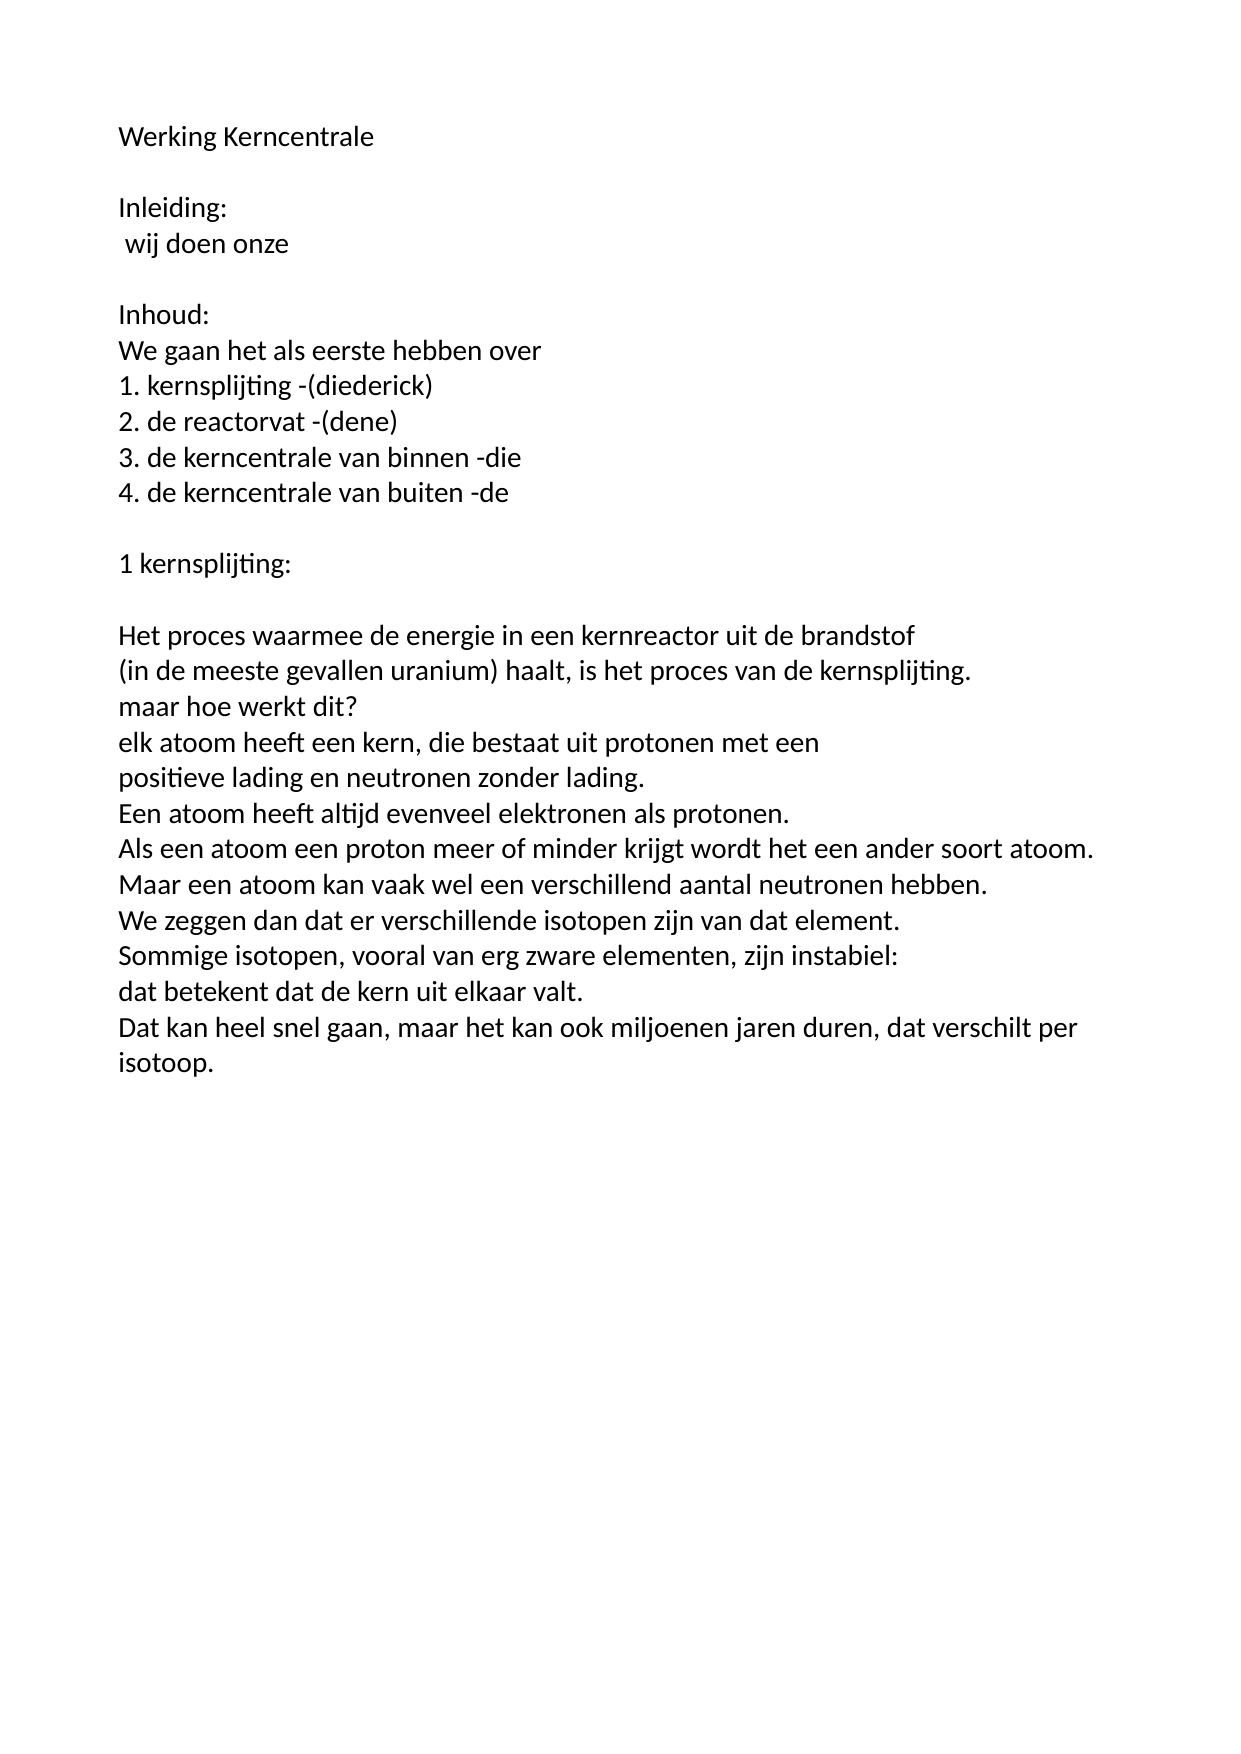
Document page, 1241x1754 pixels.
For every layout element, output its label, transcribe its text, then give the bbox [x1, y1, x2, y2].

text 4. de kerncentrale van buiten -de [118, 474, 1122, 510]
text Werking Kerncentrale [118, 118, 1122, 154]
text Als een atoom een proton meer of minder krijgt wordt het een ander soort atoom. [118, 831, 1122, 866]
text We zeggen dan dat er verschillende isotopen zijn van dat element. [118, 902, 1122, 937]
text Maar een atoom kan vaak wel een verschillend aantal neutronen hebben. [118, 866, 1122, 902]
text Het proces waarmee de energie in een kernreactor uit de brandstof [118, 617, 1122, 652]
text positieve lading en neutronen zonder lading. [118, 759, 1122, 795]
text wij doen onze [118, 225, 1122, 261]
text 3. de kerncentrale van binnen -die [118, 439, 1122, 474]
text maar hoe werkt dit? [118, 688, 1122, 724]
text Een atoom heeft altijd evenveel elektronen als protonen. [118, 795, 1122, 831]
text elk atoom heeft een kern, die bestaat uit protonen met een [118, 724, 1122, 759]
text Inleiding: [118, 189, 1122, 225]
text Inhoud: [118, 296, 1122, 332]
text Dat kan heel snel gaan, maar het kan ook miljoenen jaren duren, dat verschilt per isotoop. [118, 1009, 1122, 1080]
text (in de meeste gevallen uranium) haalt, is het proces van de kernsplijting. [118, 652, 1122, 688]
text 2. de reactorvat -(dene) [118, 403, 1122, 439]
text Sommige isotopen, vooral van erg zware elementen, zijn instabiel: [118, 937, 1122, 973]
text 1 kernsplijting: [118, 546, 1122, 581]
text We gaan het als eerste hebben over [118, 332, 1122, 367]
text dat betekent dat de kern uit elkaar valt. [118, 973, 1122, 1009]
text 1. kernsplijting -(diederick) [118, 367, 1122, 403]
